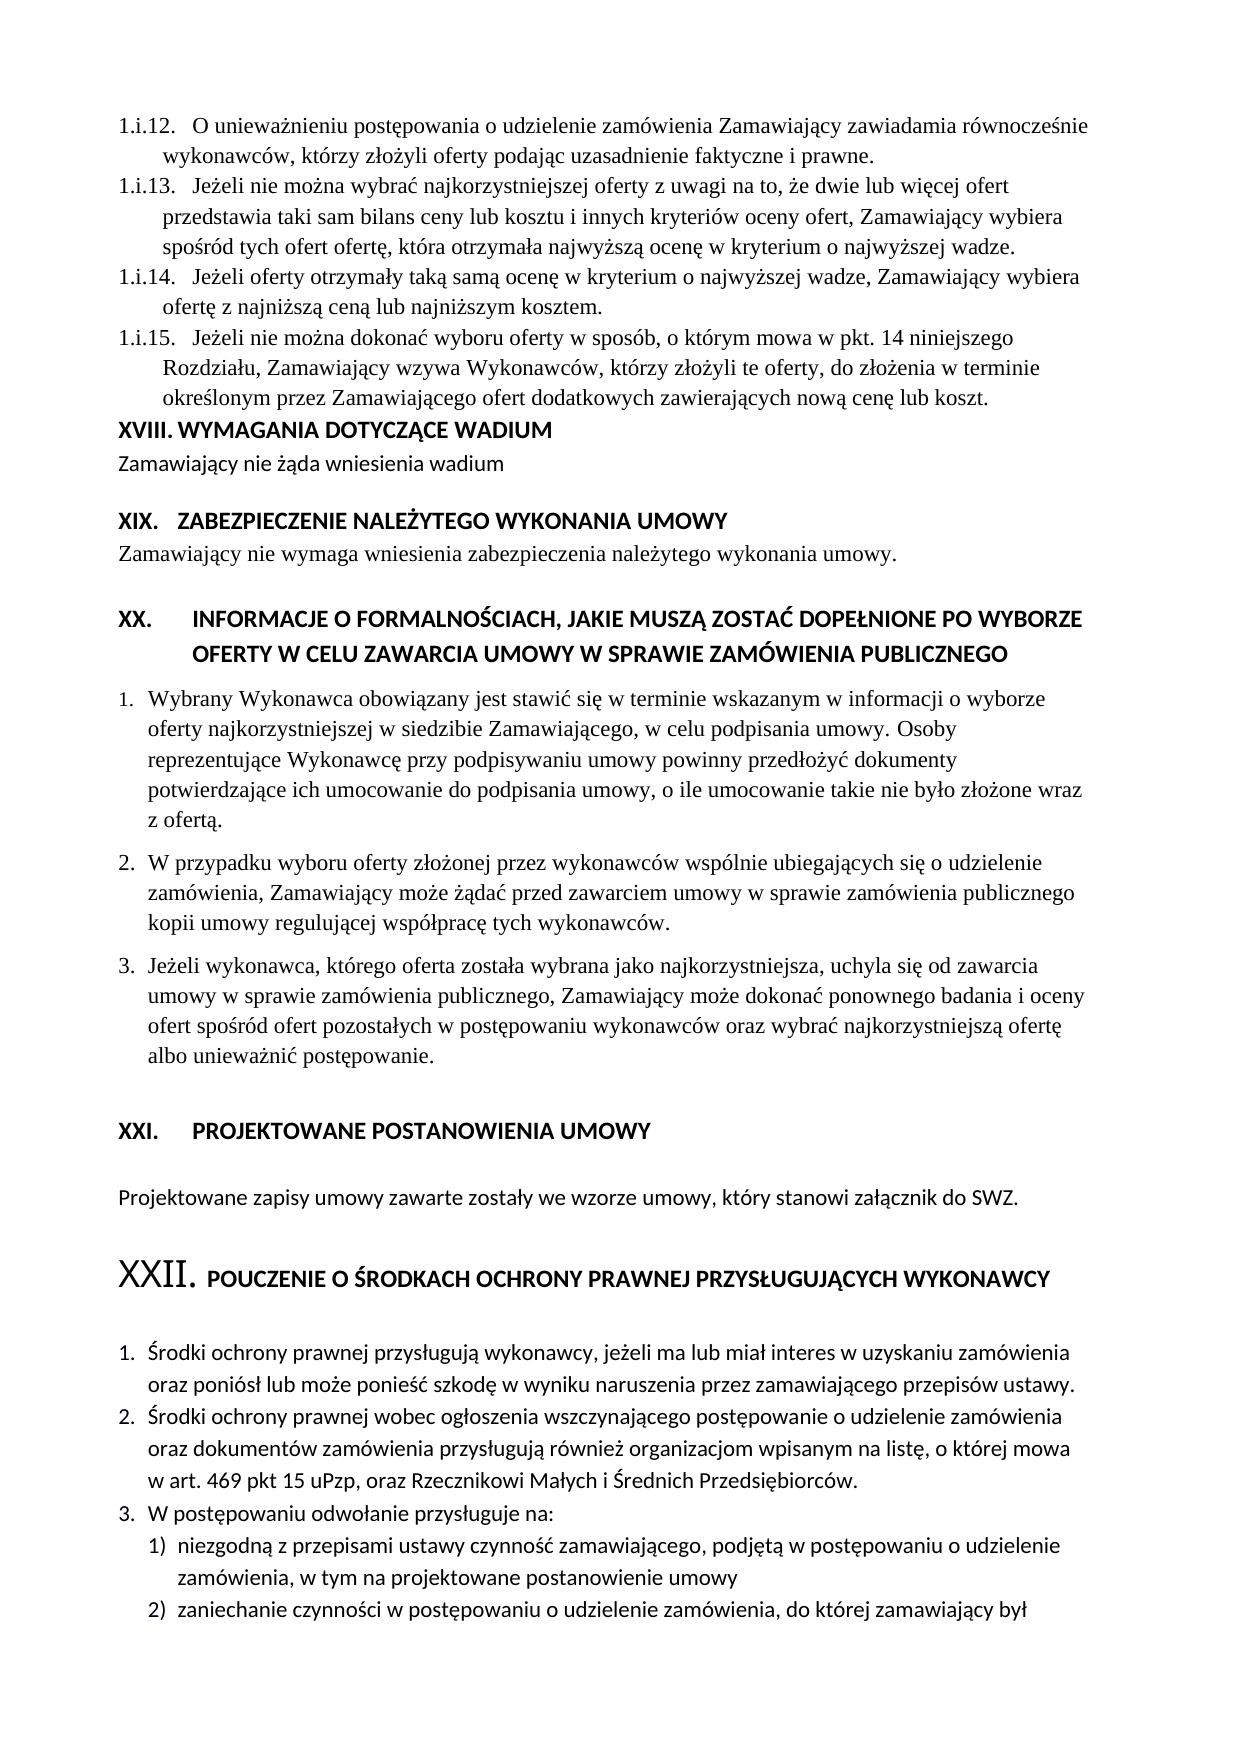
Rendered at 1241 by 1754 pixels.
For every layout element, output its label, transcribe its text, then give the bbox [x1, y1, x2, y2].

list Wybrany Wykonawca obowiązany jest stawić się w terminie wskazanym w informacji o wyborze oferty najkorzystniejszej w siedzibie Zamawiającego, w celu podpisania umowy. Osoby reprezentujące Wykonawcę przy podpisywaniu umowy powinny przedłożyć dokumenty potwierdzające ich umocowanie do podpisania umowy, o ile umocowanie takie nie było złożone wraz z ofertą. [118, 685, 1092, 832]
list Jeżeli oferty otrzymały taką samą ocenę w kryterium o najwyższej wadze, Zamawiający wybiera ofertę z najniższą ceną lub najniższym kosztem. [118, 263, 1092, 320]
subtitle ZABEZPIECZENIE NALEŻYTEGO WYKONANIA UMOWY [118, 505, 1092, 536]
list Jeżeli nie można dokonać wyboru oferty w sposób, o którym mowa w pkt. 14 niniejszego Rozdziału, Zamawiający wzywa Wykonawców, którzy złożyli te oferty, do złożenia w terminie określonym przez Zamawiającego ofert dodatkowych zawierających nową cenę lub koszt. [118, 324, 1092, 410]
text Zamawiający nie żąda wniesienia wadium [118, 449, 1092, 477]
list Jeżeli nie można wybrać najkorzystniejszej oferty z uwagi na to, że dwie lub więcej ofert przedstawia taki sam bilans ceny lub kosztu i innych kryteriów oceny ofert, Zamawiający wybiera spośród tych ofert ofertę, która otrzymała najwyższą ocenę w kryterium o najwyższej wadze. [118, 173, 1092, 259]
list W przypadku wyboru oferty złożonej przez wykonawców wspólnie ubiegających się o udzielenie zamówienia, Zamawiający może żądać przed zawarciem umowy w sprawie zamówienia publicznego kopii umowy regulującej współpracę tych wykonawców. [118, 849, 1092, 936]
list Środki ochrony prawnej przysługują wykonawcy, jeżeli ma lub miał interes w uzyskaniu zamówienia oraz poniósł lub może ponieść szkodę w wyniku naruszenia przez zamawiającego przepisów ustawy. [118, 1338, 1092, 1398]
list zaniechanie czynności w postępowaniu o udzielenie zamówienia, do której zamawiający był [148, 1595, 1092, 1623]
subtitle POUCZENIE O ŚRODKACH OCHRONY PRAWNEJ PRZYSŁUGUJĄCYCH WYKONAWCY [118, 1247, 1092, 1298]
list niezgodną z przepisami ustawy czynność zamawiającego, podjętą w postępowaniu o udzielenie zamówienia, w tym na projektowane postanowienie umowy [148, 1531, 1092, 1591]
subtitle INFORMACJE O FORMALNOŚCIACH, JAKIE MUSZĄ ZOSTAĆ DOPEŁNIONE PO WYBORZE OFERTY W CELU ZAWARCIA UMOWY W SPRAWIE ZAMÓWIENIA PUBLICZNEGO [118, 603, 1092, 668]
list Środki ochrony prawnej wobec ogłoszenia wszczynającego postępowanie o udzielenie zamówienia oraz dokumentów zamówienia przysługują również organizacjom wpisanym na listę, o której mowa w art. 469 pkt 15 uPzp, oraz Rzecznikowi Małych i Średnich Przedsiębiorców. [118, 1402, 1092, 1494]
subtitle PROJEKTOWANE POSTANOWIENIA UMOWY [118, 1115, 1092, 1146]
text Zamawiający nie wymaga wniesienia zabezpieczenia należytego wykonania umowy. [118, 540, 1092, 567]
list W postępowaniu odwołanie przysługuje na: [118, 1499, 1092, 1527]
list O unieważnieniu postępowania o udzielenie zamówienia Zamawiający zawiadamia równocześnie wykonawców, którzy złożyli oferty podając uzasadnienie faktyczne i prawne. [118, 112, 1092, 169]
list Jeżeli wykonawca, którego oferta została wybrana jako najkorzystniejsza, uchyla się od zawarcia umowy w sprawie zamówienia publicznego, Zamawiający może dokonać ponownego badania i oceny ofert spośród ofert pozostałych w postępowaniu wykonawców oraz wybrać najkorzystniejszą ofertę albo unieważnić postępowanie. [118, 952, 1092, 1069]
text Projektowane zapisy umowy zawarte zostały we wzorze umowy, który stanowi załącznik do SWZ. [118, 1183, 1092, 1211]
subtitle WYMAGANIA DOTYCZĄCE WADIUM [118, 414, 1092, 445]
